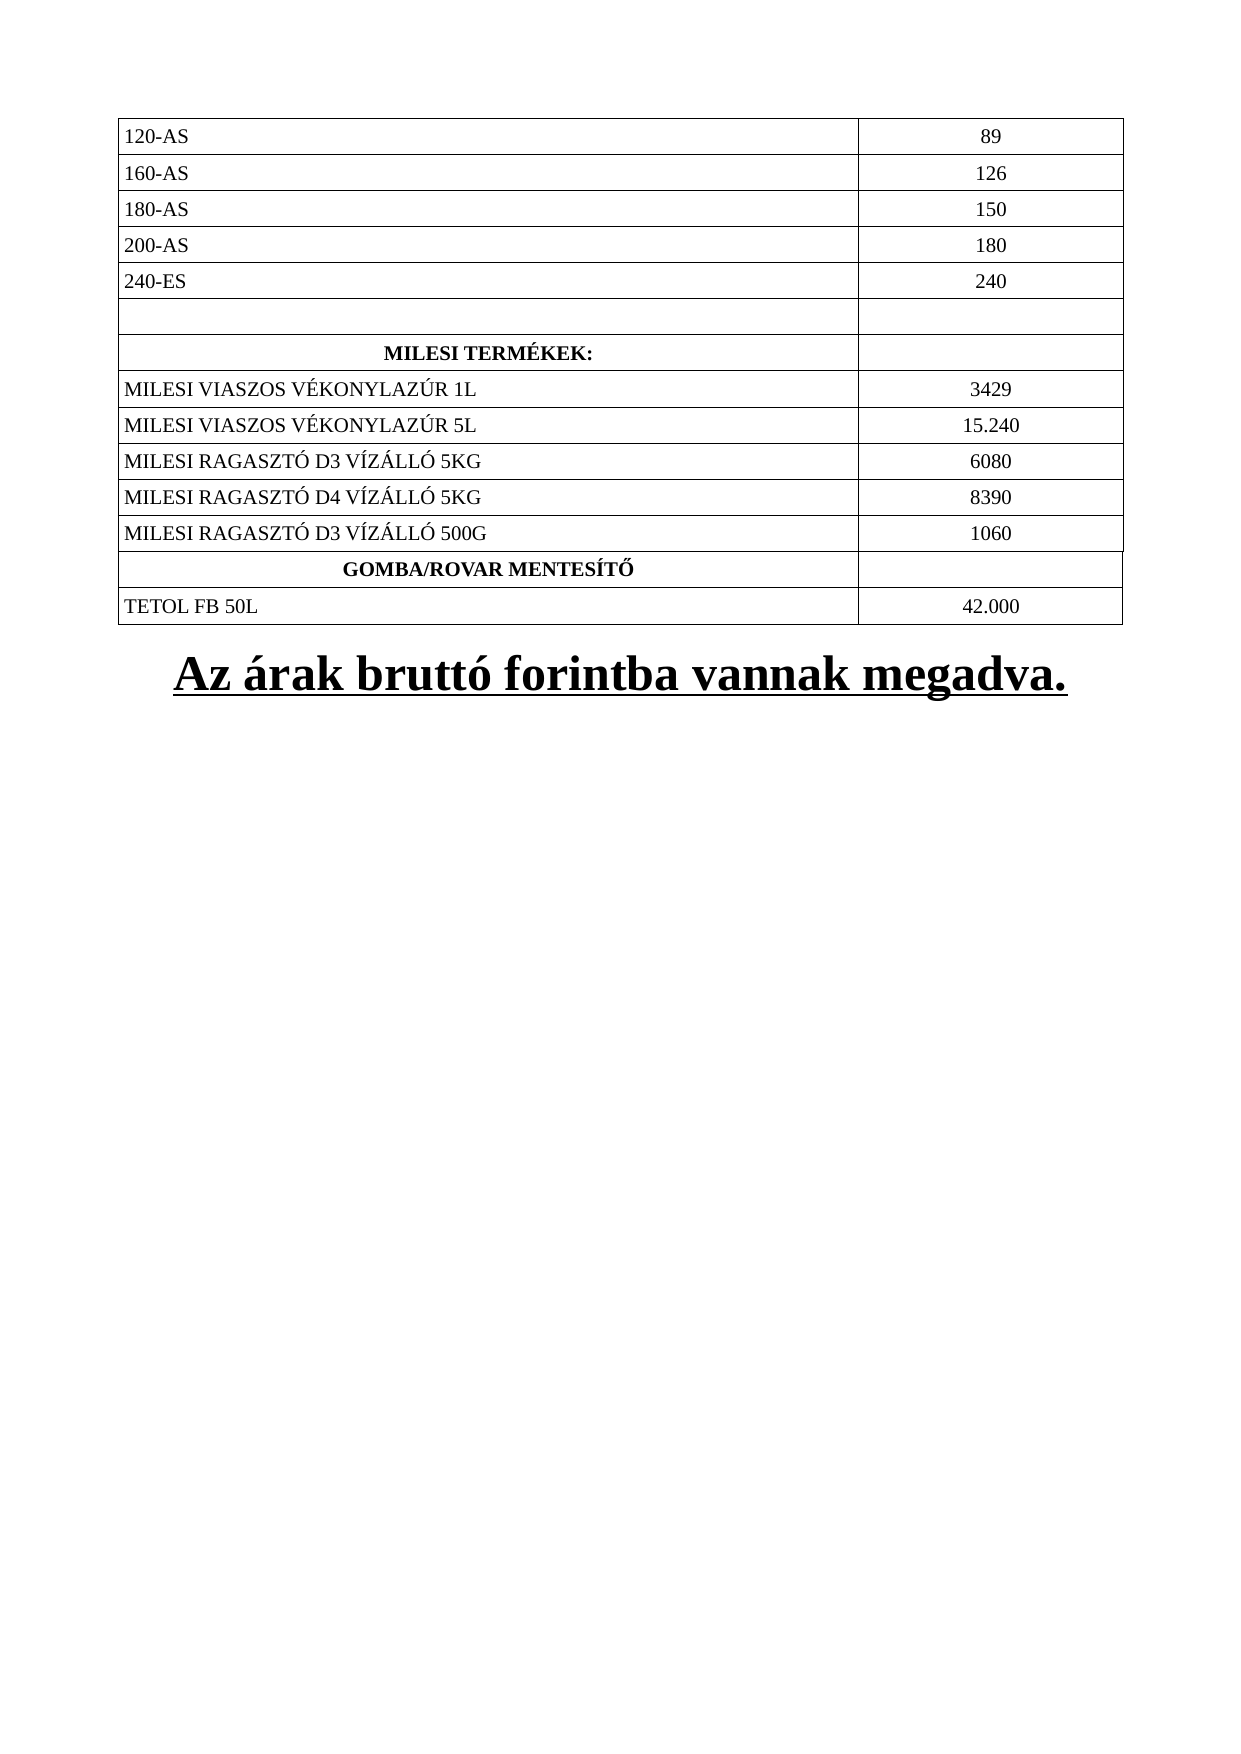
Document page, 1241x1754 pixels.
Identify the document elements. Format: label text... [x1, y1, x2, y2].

table_cell 240-ES [119, 263, 858, 298]
text Az árak bruttó forintba vannak megadva. [118, 644, 1122, 701]
table_cell 8390 [859, 480, 1123, 514]
table_cell 15.240 [859, 408, 1123, 442]
table_cell [119, 299, 858, 334]
table_cell MILESI RAGASZTÓ D4 VÍZÁLLÓ 5KG [119, 480, 858, 514]
table_cell MILESI VIASZOS VÉKONYLAZÚR 5L [119, 408, 858, 442]
table_cell MILESI RAGASZTÓ D3 VÍZÁLLÓ 5KG [119, 444, 858, 478]
table_cell GOMBA/ROVAR MENTESÍTŐ [119, 552, 858, 587]
table_cell MILESI TERMÉKEK: [119, 335, 858, 370]
table_cell 240 [859, 263, 1123, 298]
table_cell 126 [859, 155, 1123, 190]
table_cell [859, 299, 1123, 334]
table_cell MILESI RAGASZTÓ D3 VÍZÁLLÓ 500G [119, 516, 858, 551]
table_cell 150 [859, 191, 1123, 226]
table_cell 180-AS [119, 191, 858, 226]
table_cell TETOL FB 50L [119, 588, 858, 624]
table_cell 120-AS [119, 119, 858, 154]
table_cell MILESI VIASZOS VÉKONYLAZÚR 1L [119, 371, 858, 406]
table_cell 200-AS [119, 227, 858, 262]
table_cell 180 [859, 227, 1123, 262]
table_cell 6080 [859, 444, 1123, 478]
table_cell 89 [859, 119, 1123, 154]
table_cell 42.000 [859, 588, 1122, 624]
table_cell 1060 [859, 516, 1123, 551]
table_cell 3429 [859, 371, 1123, 406]
table_cell 160-AS [119, 155, 858, 190]
table_cell [859, 552, 1122, 587]
table_cell [859, 335, 1123, 370]
